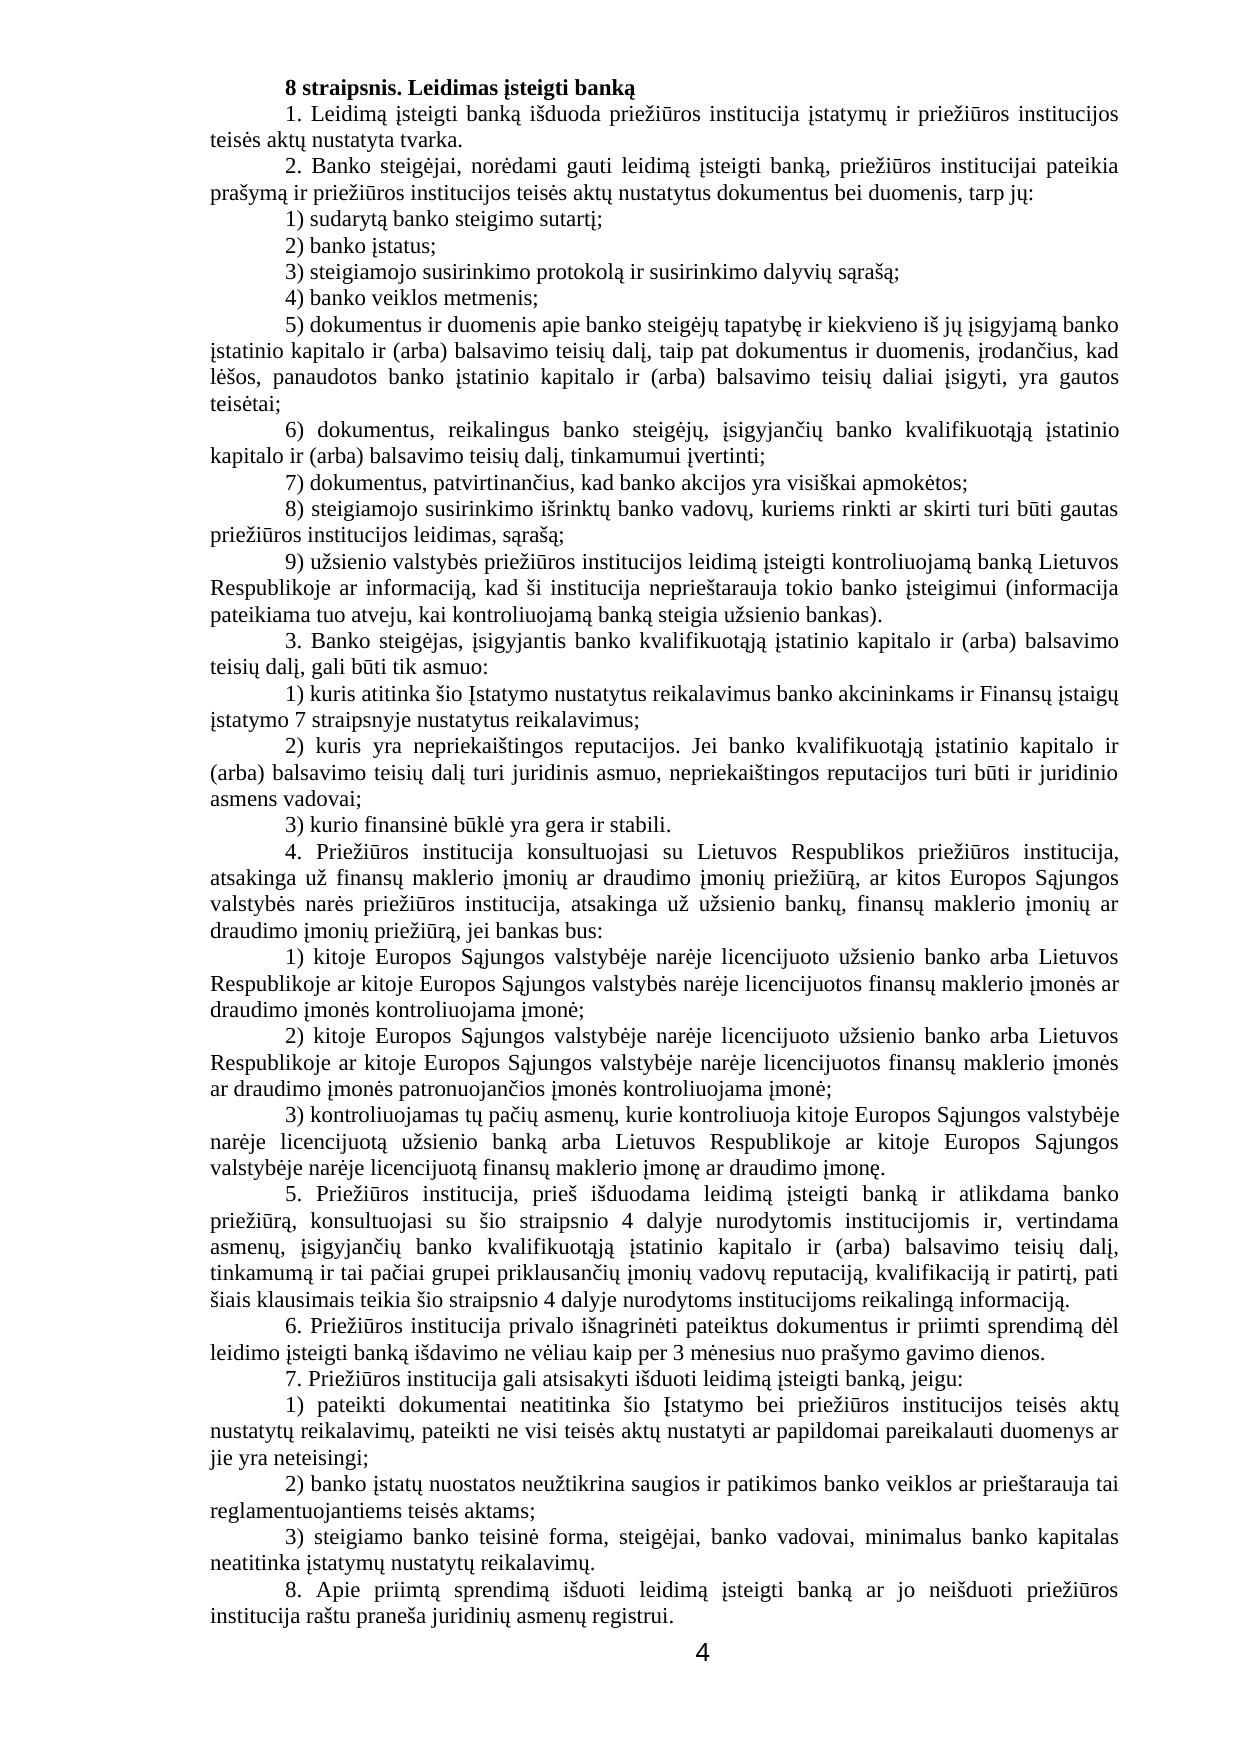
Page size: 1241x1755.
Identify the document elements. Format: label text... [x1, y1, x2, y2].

text 2) banko įstatus; [210, 232, 1120, 258]
text 3) steigiamojo susirinkimo protokolą ir susirinkimo dalyvių sąrašą; [210, 258, 1120, 284]
text 1) sudarytą banko steigimo sutartį; [210, 205, 1120, 232]
text 5. Priežiūros institucija, prieš išduodama leidimą įsteigti banką ir atlikdama banko priežiūrą, konsultuojasi su šio straipsnio 4 dalyje nurodytomis institucijomis ir, vertindama asmenų, įsigyjančių banko kvalifikuotąją įstatinio kapitalo ir (arba) balsavimo teisių dalį, tinkamumą ir tai pačiai grupei priklausančių įmonių vadovų reputaciją, kvalifikaciją ir patirtį, pati šiais klausimais teikia šio straipsnio 4 dalyje nurodytoms institucijoms reikalingą informaciją. [210, 1180, 1120, 1312]
text 4) banko veiklos metmenis; [210, 284, 1120, 311]
text 9) užsienio valstybės priežiūros institucijos leidimą įsteigti kontroliuojamą banką Lietuvos Respublikoje ar informaciją, kad ši institucija neprieštarauja tokio banko įsteigimui (informacija pateikiama tuo atveju, kai kontroliuojamą banką steigia užsienio bankas). [210, 548, 1120, 627]
text 6. Priežiūros institucija privalo išnagrinėti pateiktus dokumentus ir priimti sprendimą dėl leidimo įsteigti banką išdavimo ne vėliau kaip per 3 mėnesius nuo prašymo gavimo dienos. [210, 1312, 1120, 1365]
text 2) kitoje Europos Sąjungos valstybėje narėje licencijuoto užsienio banko arba Lietuvos Respublikoje ar kitoje Europos Sąjungos valstybėje narėje licencijuotos finansų maklerio įmonės ar draudimo įmonės patronuojančios įmonės kontroliuojama įmonė; [210, 1022, 1120, 1101]
text 3) steigiamo banko teisinė forma, steigėjai, banko vadovai, minimalus banko kapitalas neatitinka įstatymų nustatytų reikalavimų. [210, 1523, 1120, 1576]
text 7. Priežiūros institucija gali atsisakyti išduoti leidimą įsteigti banką, jeigu: [210, 1365, 1120, 1391]
text 1) kitoje Europos Sąjungos valstybėje narėje licencijuoto užsienio banko arba Lietuvos Respublikoje ar kitoje Europos Sąjungos valstybės narėje licencijuotos finansų maklerio įmonės ar draudimo įmonės kontroliuojama įmonė; [210, 943, 1120, 1022]
text 1. Leidimą įsteigti banką išduoda priežiūros institucija įstatymų ir priežiūros institucijos teisės aktų nustatyta tvarka. [210, 100, 1120, 153]
text 6) dokumentus, reikalingus banko steigėjų, įsigyjančių banko kvalifikuotąją įstatinio kapitalo ir (arba) balsavimo teisių dalį, tinkamumui įvertinti; [210, 416, 1120, 469]
text 2. Banko steigėjai, norėdami gauti leidimą įsteigti banką, priežiūros institucijai pateikia prašymą ir priežiūros institucijos teisės aktų nustatytus dokumentus bei duomenis, tarp jų: [210, 153, 1120, 205]
text 3) kontroliuojamas tų pačių asmenų, kurie kontroliuoja kitoje Europos Sąjungos valstybėje narėje licencijuotą užsienio banką arba Lietuvos Respublikoje ar kitoje Europos Sąjungos valstybėje narėje licencijuotą finansų maklerio įmonę ar draudimo įmonę. [210, 1101, 1120, 1180]
text 2) banko įstatų nuostatos neužtikrina saugios ir patikimos banko veiklos ar prieštarauja tai reglamentuojantiems teisės aktams; [210, 1470, 1120, 1523]
text 1) kuris atitinka šio Įstatymo nustatytus reikalavimus banko akcininkams ir Finansų įstaigų įstatymo 7 straipsnyje nustatytus reikalavimus; [210, 680, 1120, 732]
text 3. Banko steigėjas, įsigyjantis banko kvalifikuotąją įstatinio kapitalo ir (arba) balsavimo teisių dalį, gali būti tik asmuo: [210, 627, 1120, 680]
text 2) kuris yra nepriekaištingos reputacijos. Jei banko kvalifikuotąją įstatinio kapitalo ir (arba) balsavimo teisių dalį turi juridinis asmuo, nepriekaištingos reputacijos turi būti ir juridinio asmens vadovai; [210, 732, 1120, 811]
text 1) pateikti dokumentai neatitinka šio Įstatymo bei priežiūros institucijos teisės aktų nustatytų reikalavimų, pateikti ne visi teisės aktų nustatyti ar papildomai pareikalauti duomenys ar jie yra neteisingi; [210, 1391, 1120, 1470]
text 5) dokumentus ir duomenis apie banko steigėjų tapatybę ir kiekvieno iš jų įsigyjamą banko įstatinio kapitalo ir (arba) balsavimo teisių dalį, taip pat dokumentus ir duomenis, įrodančius, kad lėšos, panaudotos banko įstatinio kapitalo ir (arba) balsavimo teisių daliai įsigyti, yra gautos teisėtai; [210, 311, 1120, 416]
text 7) dokumentus, patvirtinančius, kad banko akcijos yra visiškai apmokėtos; [210, 469, 1120, 495]
text 4. Priežiūros institucija konsultuojasi su Lietuvos Respublikos priežiūros institucija, atsakinga už finansų maklerio įmonių ar draudimo įmonių priežiūrą, ar kitos Europos Sąjungos valstybės narės priežiūros institucija, atsakinga už užsienio bankų, finansų maklerio įmonių ar draudimo įmonių priežiūrą, jei bankas bus: [210, 838, 1120, 943]
text 8 straipsnis. Leidimas įsteigti banką [210, 73, 1120, 100]
text 3) kurio finansinė būklė yra gera ir stabili. [210, 811, 1120, 838]
text 8) steigiamojo susirinkimo išrinktų banko vadovų, kuriems rinkti ar skirti turi būti gautas priežiūros institucijos leidimas, sąrašą; [210, 495, 1120, 548]
text 8. Apie priimtą sprendimą išduoti leidimą įsteigti banką ar jo neišduoti priežiūros institucija raštu praneša juridinių asmenų registrui. [210, 1576, 1120, 1628]
